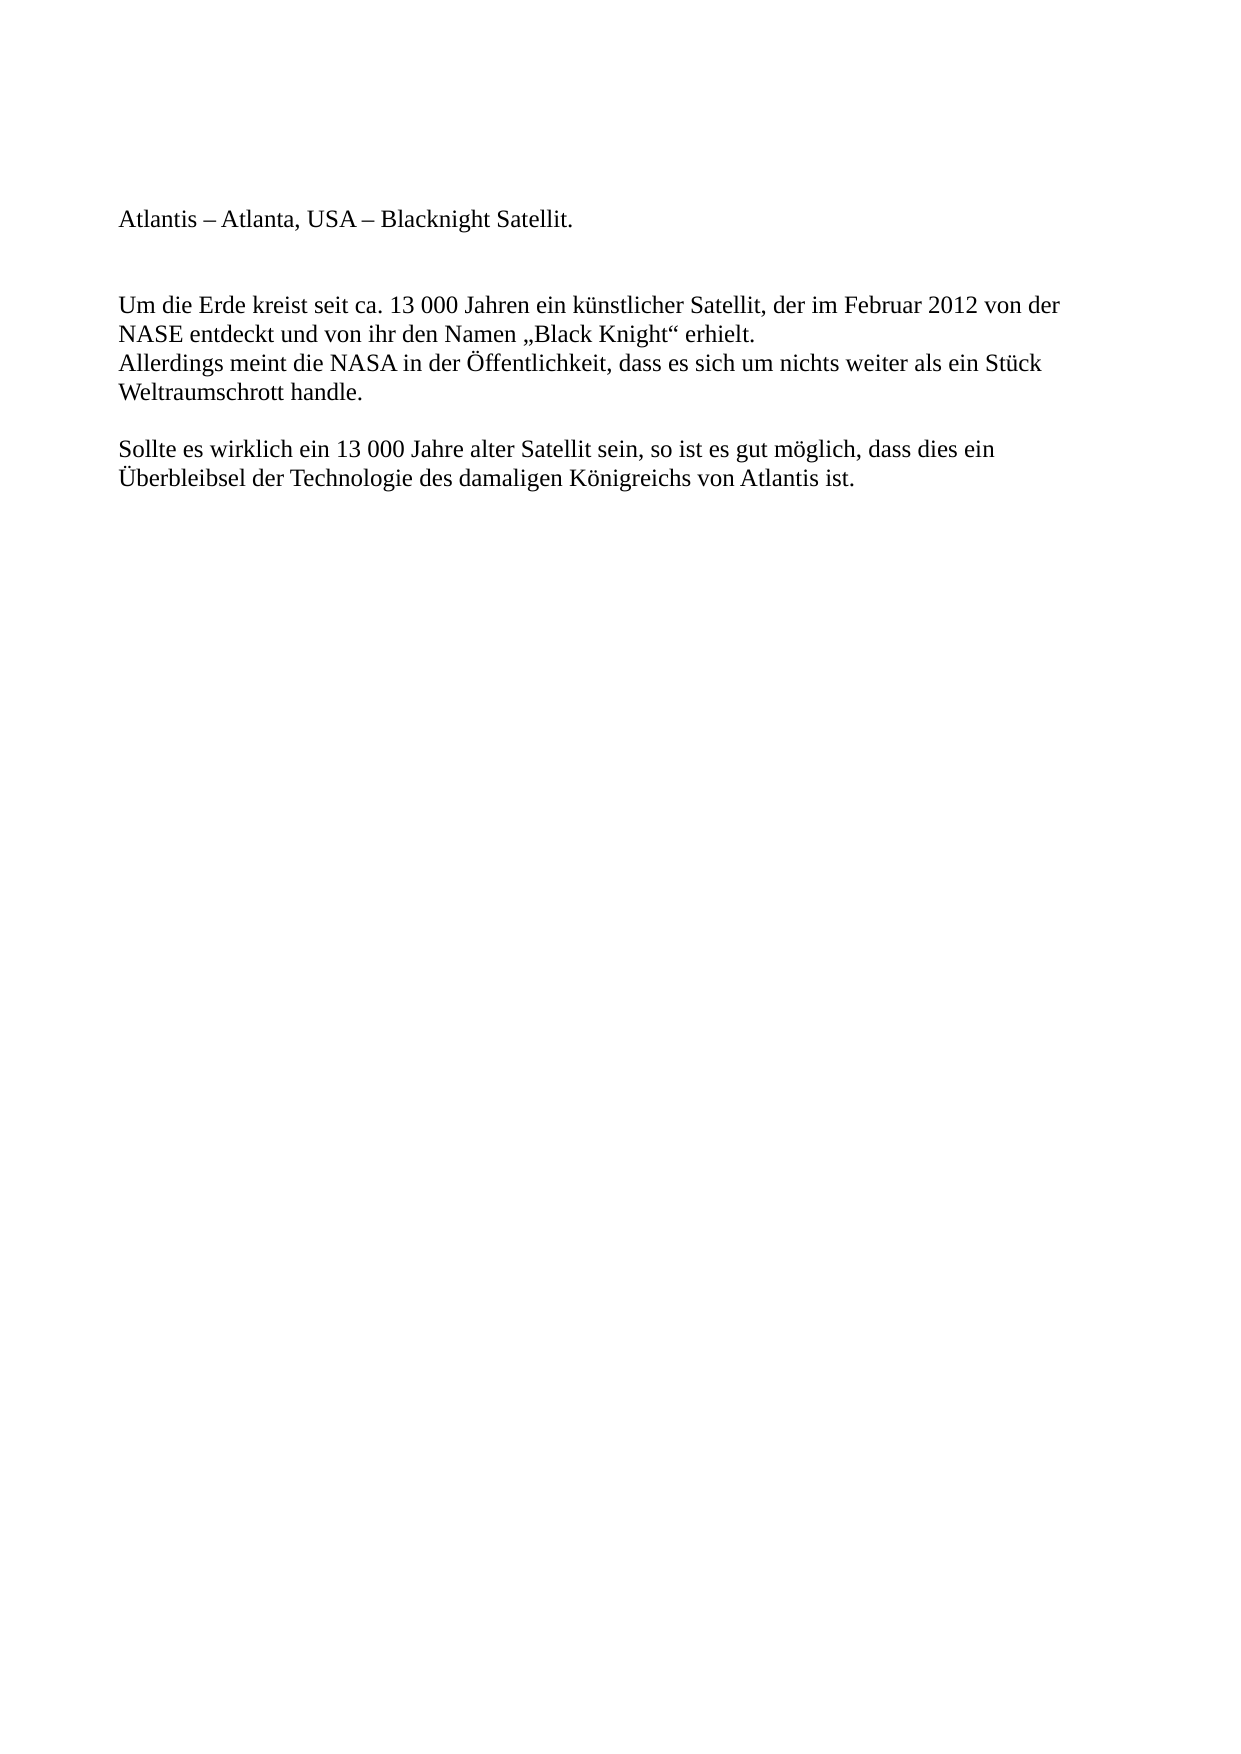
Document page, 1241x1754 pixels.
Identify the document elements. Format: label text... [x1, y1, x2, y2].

text Atlantis – Atlanta, USA – Blacknight Satellit. [118, 204, 1122, 233]
text Um die Erde kreist seit ca. 13 000 Jahren ein künstlicher Satellit, der im Februar 2012 von der NASE entdeckt und von ihr den Namen „Black Knight“ erhielt. [118, 291, 1122, 348]
text Sollte es wirklich ein 13 000 Jahre alter Satellit sein, so ist es gut möglich, dass dies ein Überbleibsel der Technologie des damaligen Königreichs von Atlantis ist. [118, 434, 1122, 492]
text Allerdings meint die NASA in der Öffentlichkeit, dass es sich um nichts weiter als ein Stück Weltraumschrott handle. [118, 348, 1122, 406]
